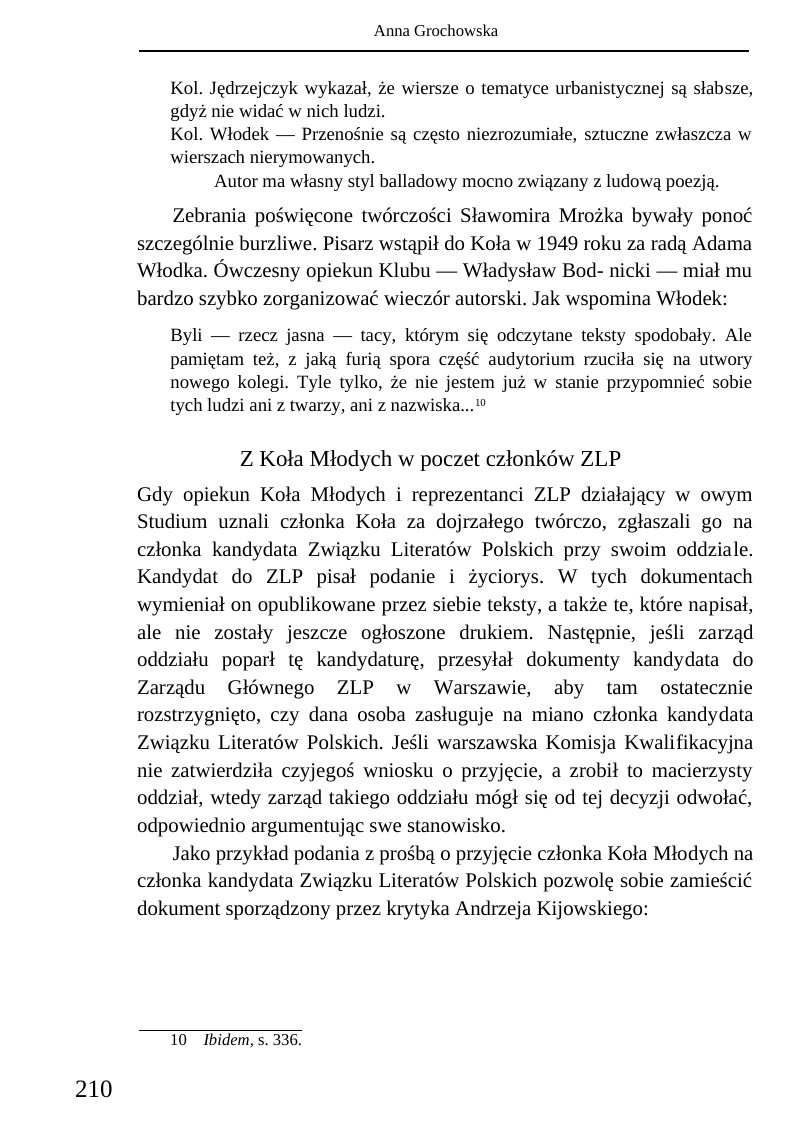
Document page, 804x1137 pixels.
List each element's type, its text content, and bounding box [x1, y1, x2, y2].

text 210 [69, 1074, 119, 1103]
text Autor ma własny styl balladowy mocno związany z ludową poezją. [214, 169, 753, 191]
text Anna Grochowska [374, 21, 514, 40]
text Jako przykład podania z prośbą o przyjęcie członka Koła Mło­dych na członka kandydata Związku Literatów Polskich pozwolę sobie zamieścić dokument sporządzony przez krytyka Andrzeja Kijowskiego: [137, 840, 753, 920]
text 10 Ibidem, s. 336. [139, 1031, 302, 1049]
subtitle Z Koła Młodych w poczet członków ZLP [108, 445, 753, 471]
text Byli — rzecz jasna — tacy, którym się odczytane teksty spodobały. Ale pamiętam też, z jaką furią spora część audytorium rzuciła się na utwory nowego kolegi. Tyle tylko, że nie jestem już w stanie przypomnieć sobie tych ludzi ani z twarzy, ani z nazwiska...10 [170, 324, 753, 416]
text Kol. Jędrzejczyk wykazał, że wiersze o tematyce urbanistycznej są słab­sze, gdyż nie widać w nich ludzi. [170, 77, 753, 121]
text Gdy opiekun Koła Młodych i reprezentanci ZLP działający w owym Studium uznali członka Koła za dojrzałego twórczo, zgłaszali go na członka kandydata Związku Literatów Polskich przy swoim oddzia­le. Kandydat do ZLP pisał podanie i życiorys. W tych dokumentach wymieniał on opublikowane przez siebie teksty, a także te, które na­pisał, ale nie zostały jeszcze ogłoszone drukiem. Następnie, jeśli za­rząd oddziału poparł tę kandydaturę, przesyłał dokumenty kandy­data do Zarządu Głównego ZLP w Warszawie, aby tam ostatecznie rozstrzygnięto, czy dana osoba zasługuje na miano członka kandy­data Związku Literatów Polskich. Jeśli warszawska Komisja Kwali­fikacyjna nie zatwierdziła czyjegoś wniosku o przyjęcie, a zrobił to macierzysty oddział, wtedy zarząd takiego oddziału mógł się od tej decyzji odwołać, odpowiednio argumentując swe stanowisko. [137, 482, 753, 837]
text Zebrania poświęcone twórczości Sławomira Mrożka bywały ponoć szczególnie burzliwe. Pisarz wstąpił do Koła w 1949 roku za radą Adama Włodka. Ówczesny opiekun Klubu — Władysław Bod- nicki — miał mu bardzo szybko zorganizować wieczór autorski. Jak wspomina Włodek: [137, 203, 753, 310]
text Kol. Włodek — Przenośnie są często niezrozumiałe, sztuczne zwłaszcza w wierszach nierymowanych. [170, 123, 753, 168]
